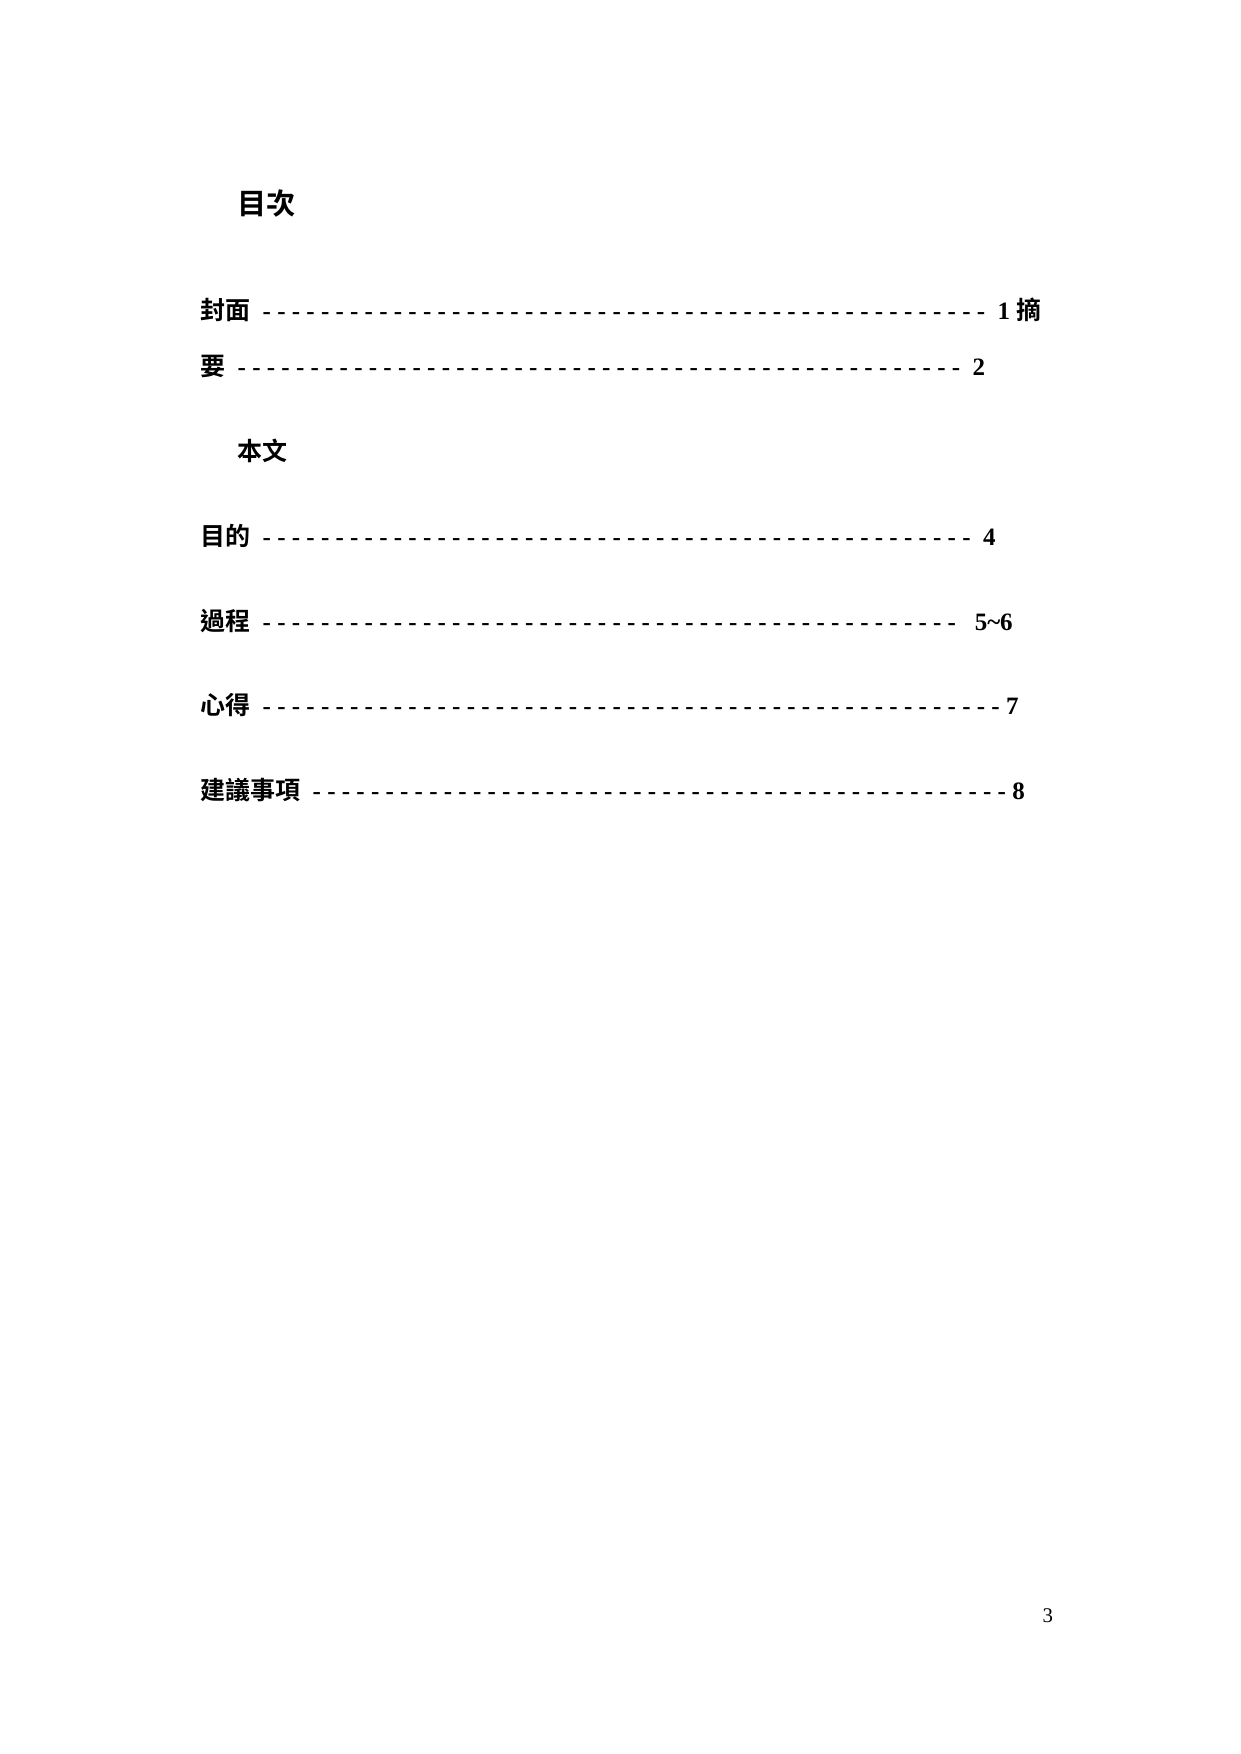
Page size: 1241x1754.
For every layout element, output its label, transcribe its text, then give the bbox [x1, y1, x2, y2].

text 目次 [237, 164, 1053, 239]
text 心得 - - - - - - - - - - - - - - - - - - - - - - - - - - - - - - - - - - - - - - - - - - - - - - - - - - - 7 [200, 685, 1053, 723]
text 目的 - - - - - - - - - - - - - - - - - - - - - - - - - - - - - - - - - - - - - - - - - - - - - - - - - 4 [200, 516, 1053, 553]
text 建議事項 - - - - - - - - - - - - - - - - - - - - - - - - - - - - - - - - - - - - - - - - - - - - - - - - 8 [200, 770, 1053, 807]
text 過程 - - - - - - - - - - - - - - - - - - - - - - - - - - - - - - - - - - - - - - - - - - - - - - - - 5~6 [200, 600, 1053, 638]
text 封面 - - - - - - - - - - - - - - - - - - - - - - - - - - - - - - - - - - - - - - - - - - - - - - - - - - 1 摘要 - - - - - - - - - - - - - - - - - - - - - - - - - - - - - - - - - - - - - - - - - - - - - - - - - - 2 [200, 290, 1053, 383]
text 本文 [200, 431, 1053, 468]
